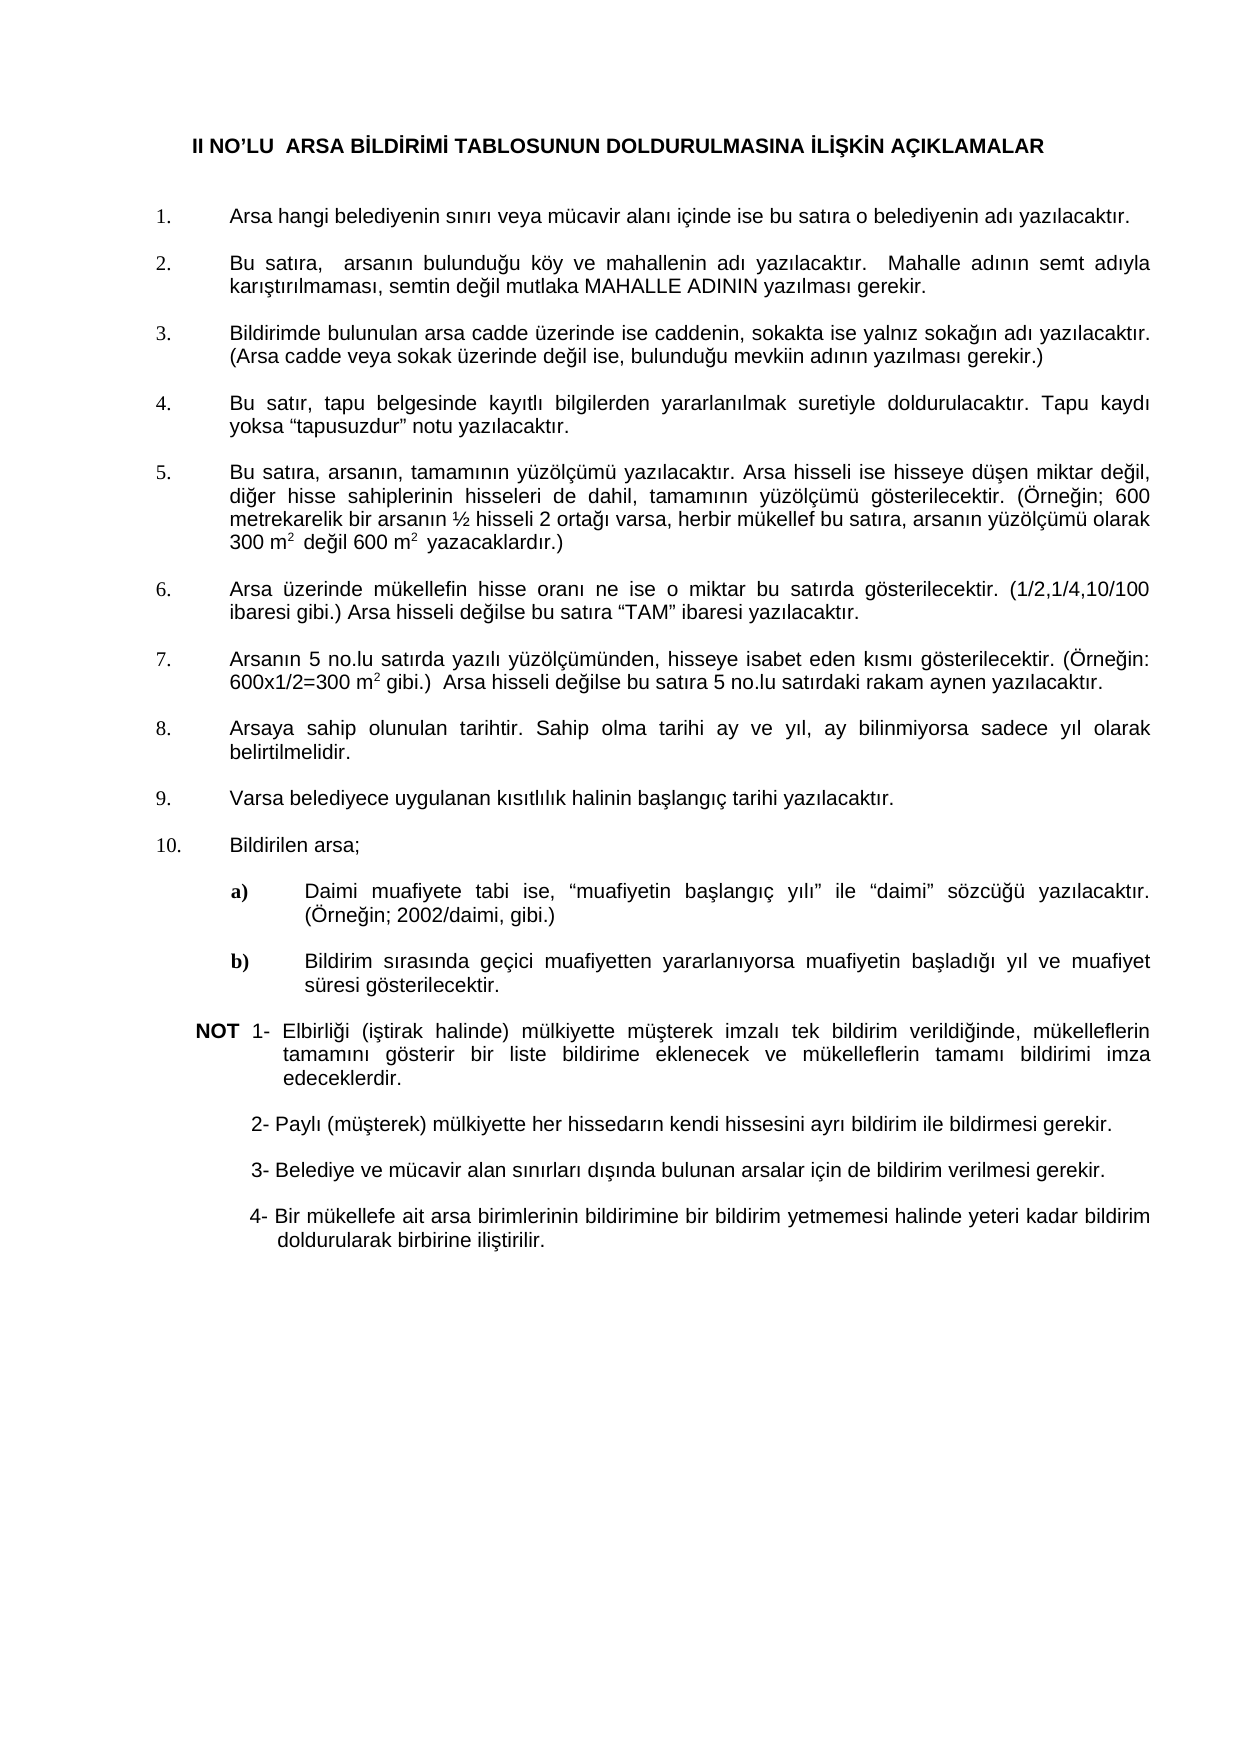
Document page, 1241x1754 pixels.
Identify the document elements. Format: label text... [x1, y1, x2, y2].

subtitle II NO’LU ARSA BİLDİRİMİ TABLOSUNUN DOLDURULMASINA İLİŞKİN AÇIKLAMALAR [118, 135, 1152, 158]
list Bu satıra, arsanın, tamamının yüzölçümü yazılacaktır. Arsa hisseli ise hisseye düşen miktar değil, diğer hisse sahiplerinin hisseleri de dahil, tamamının yüzölçümü gösterilecektir. (Örneğin; 600 metrekarelik bir arsanın ½ hisseli 2 ortağı varsa, herbir mükellef bu satıra, arsanın yüzölçümü olarak 300 m2 değil 600 m2 yazacaklardır.) [156, 461, 1152, 554]
text 3- Belediye ve mücavir alan sınırları dışında bulunan arsalar için de bildirim verilmesi gerekir. [118, 1159, 1152, 1182]
list Arsa üzerinde mükellefin hisse oranı ne ise o miktar bu satırda gösterilecektir. (1/2,1/4,10/100 ibaresi gibi.) Arsa hisseli değilse bu satıra “TAM” ibaresi yazılacaktır. [156, 577, 1152, 624]
list Arsa hangi belediyenin sınırı veya mücavir alanı içinde ise bu satıra o belediyenin adı yazılacaktır. [156, 204, 1152, 228]
list Bildirilen arsa; [156, 833, 1152, 857]
text NOT 1- Elbirliği (iştirak halinde) mülkiyette müşterek imzalı tek bildirim verildiğinde, mükelleflerin tamamını gösterir bir liste bildirime eklenecek ve mükelleflerin tamamı bildirimi imza edeceklerdir. [195, 1019, 1152, 1089]
text 4- Bir mükellefe ait arsa birimlerinin bildirimine bir bildirim yetmemesi halinde yeteri kadar bildirim doldurularak birbirine iliştirilir. [249, 1205, 1152, 1252]
list Arsanın 5 no.lu satırda yazılı yüzölçümünden, hisseye isabet eden kısmı gösterilecektir. (Örneğin: 600x1/2=300 m2 gibi.) Arsa hisseli değilse bu satıra 5 no.lu satırdaki rakam aynen yazılacaktır. [156, 647, 1152, 694]
list Arsaya sahip olunulan tarihtir. Sahip olma tarihi ay ve yıl, ay bilinmiyorsa sadece yıl olarak belirtilmelidir. [156, 717, 1152, 764]
list Bildirim sırasında geçici muafiyetten yararlanıyorsa muafiyetin başladığı yıl ve muafiyet süresi gösterilecektir. [231, 950, 1152, 996]
list Bu satıra, arsanın bulunduğu köy ve mahallenin adı yazılacaktır. Mahalle adının semt adıyla karıştırılmaması, semtin değil mutlaka MAHALLE ADININ yazılması gerekir. [156, 251, 1152, 298]
list Bu satır, tapu belgesinde kayıtlı bilgilerden yararlanılmak suretiyle doldurulacaktır. Tapu kaydı yoksa “tapusuzdur” notu yazılacaktır. [156, 391, 1152, 438]
list Varsa belediyece uygulanan kısıtlılık halinin başlangıç tarihi yazılacaktır. [156, 787, 1152, 810]
list Daimi muafiyete tabi ise, “muafiyetin başlangıç yılı” ile “daimi” sözcüğü yazılacaktır. (Örneğin; 2002/daimi, gibi.) [231, 880, 1152, 927]
text 2- Paylı (müşterek) mülkiyette her hissedarın kendi hissesini ayrı bildirim ile bildirmesi gerekir. [118, 1112, 1152, 1136]
list Bildirimde bulunulan arsa cadde üzerinde ise caddenin, sokakta ise yalnız sokağın adı yazılacaktır. (Arsa cadde veya sokak üzerinde değil ise, bulunduğu mevkiin adının yazılması gerekir.) [156, 321, 1152, 368]
